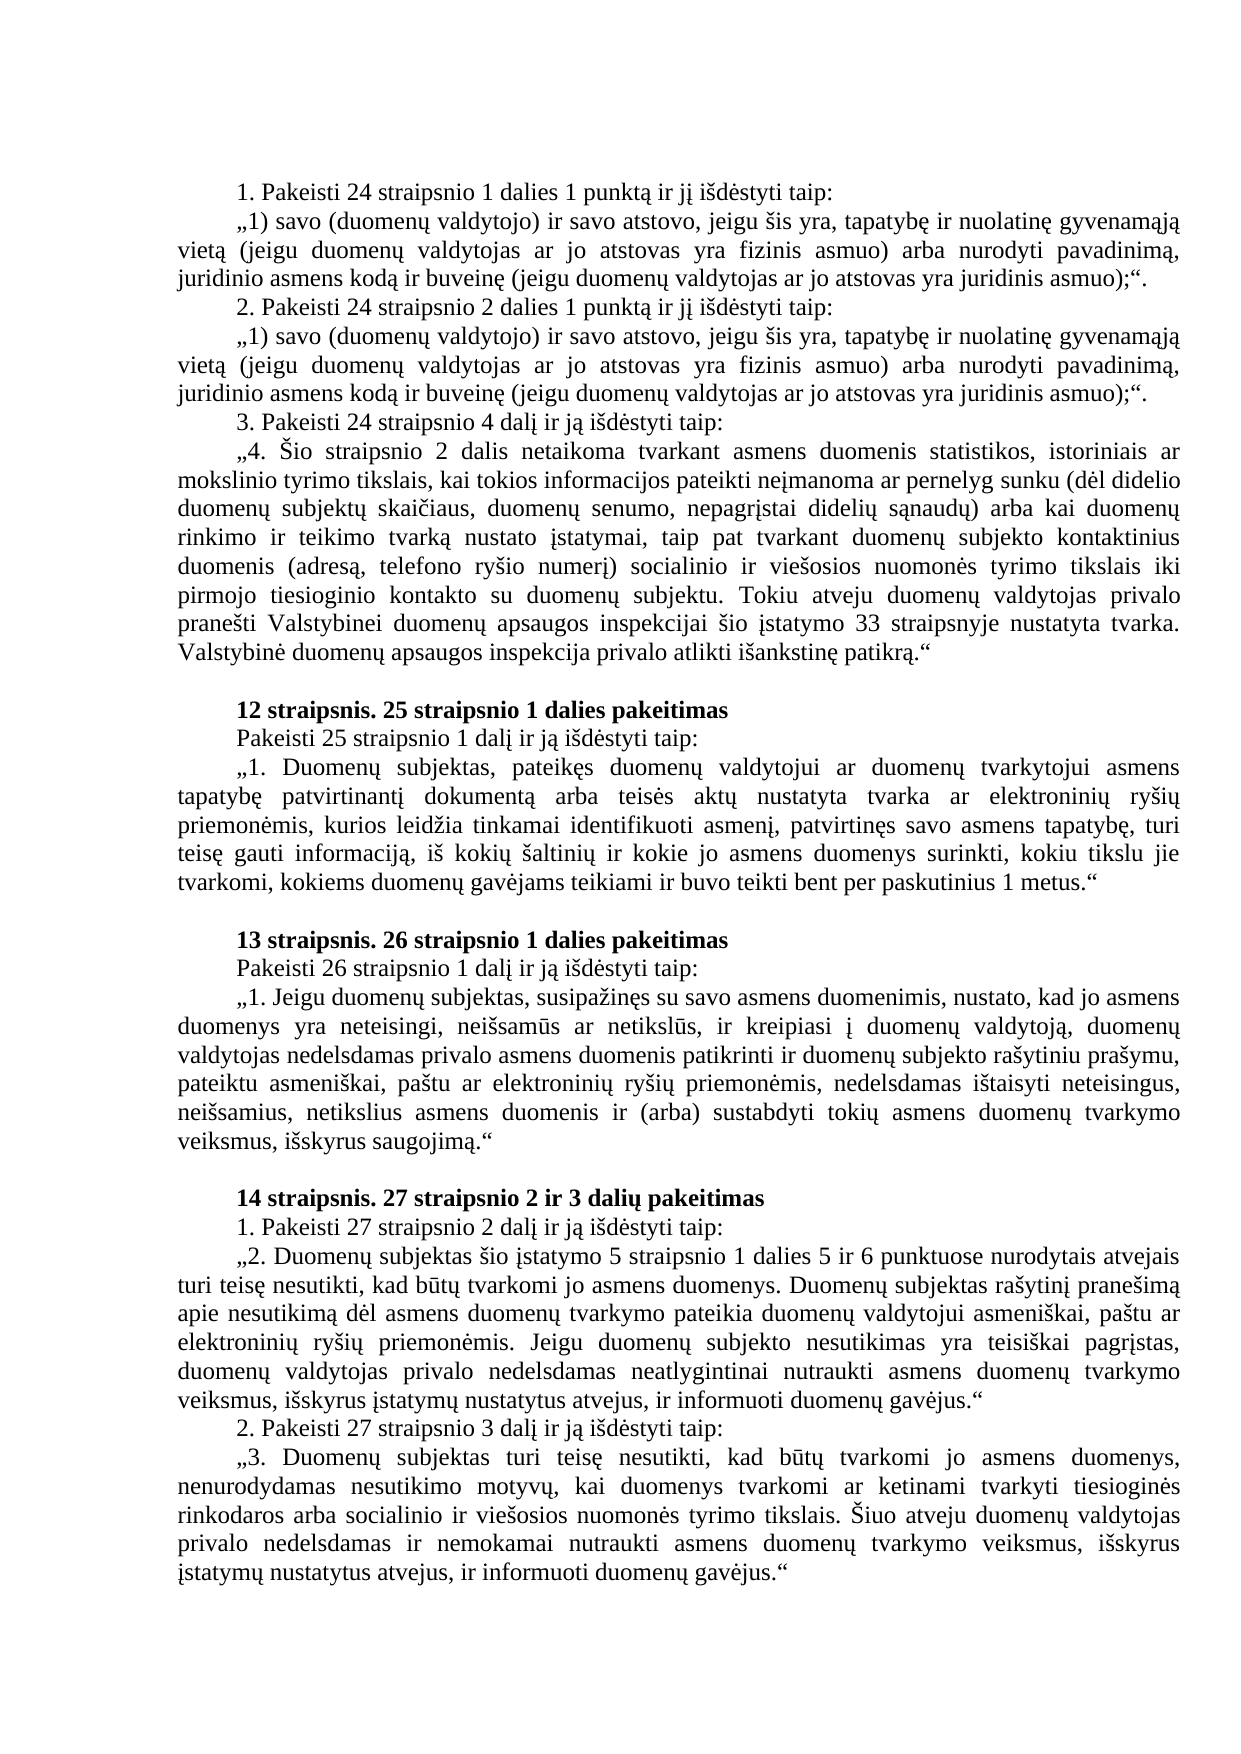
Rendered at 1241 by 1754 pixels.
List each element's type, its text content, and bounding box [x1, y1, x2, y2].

text 14 straipsnis. 27 straipsnio 2 ir 3 dalių pakeitimas [177, 1183, 1181, 1212]
text 3. Pakeisti 24 straipsnio 4 dalį ir ją išdėstyti taip: [177, 407, 1181, 436]
text „1. Jeigu duomenų subjektas, susipažinęs su savo asmens duomenimis, nustato, kad jo asmens duomenys yra neteisingi, neišsamūs ar netikslūs, ir kreipiasi į duomenų valdytoją, duomenų valdytojas nedelsdamas privalo asmens duomenis patikrinti ir duomenų subjekto rašytiniu prašymu, pateiktu asmeniškai, paštu ar elektroninių ryšių priemonėmis, nedelsdamas ištaisyti neteisingus, neišsamius, netikslius asmens duomenis ir (arba) sustabdyti tokių asmens duomenų tvarkymo veiksmus, išskyrus saugojimą.“ [177, 982, 1181, 1155]
text „2. Duomenų subjektas šio įstatymo 5 straipsnio 1 dalies 5 ir 6 punktuose nurodytais atvejais turi teisę nesutikti, kad būtų tvarkomi jo asmens duomenys. Duomenų subjektas rašytinį pranešimą apie nesutikimą dėl asmens duomenų tvarkymo pateikia duomenų valdytojui asmeniškai, paštu ar elektroninių ryšių priemonėmis. Jeigu duomenų subjekto nesutikimas yra teisiškai pagrįstas, duomenų valdytojas privalo nedelsdamas neatlygintinai nutraukti asmens duomenų tvarkymo veiksmus, išskyrus įstatymų nustatytus atvejus, ir informuoti duomenų gavėjus.“ [177, 1241, 1181, 1413]
text 13 straipsnis. 26 straipsnio 1 dalies pakeitimas [177, 925, 1181, 953]
text „4. Šio straipsnio 2 dalis netaikoma tvarkant asmens duomenis statistikos, istoriniais ar mokslinio tyrimo tikslais, kai tokios informacijos pateikti neįmanoma ar pernelyg sunku (dėl didelio duomenų subjektų skaičiaus, duomenų senumo, nepagrįstai didelių sąnaudų) arba kai duomenų rinkimo ir teikimo tvarką nustato įstatymai, taip pat tvarkant duomenų subjekto kontaktinius duomenis (adresą, telefono ryšio numerį) socialinio ir viešosios nuomonės tyrimo tikslais iki pirmojo tiesioginio kontakto su duomenų subjektu. Tokiu atveju duomenų valdytojas privalo pranešti Valstybinei duomenų apsaugos inspekcijai šio įstatymo 33 straipsnyje nustatyta tvarka. Valstybinė duomenų apsaugos inspekcija privalo atlikti išankstinę patikrą.“ [177, 436, 1181, 666]
text Pakeisti 25 straipsnio 1 dalį ir ją išdėstyti taip: [177, 723, 1181, 752]
text „3. Duomenų subjektas turi teisę nesutikti, kad būtų tvarkomi jo asmens duomenys, nenurodydamas nesutikimo motyvų, kai duomenys tvarkomi ar ketinami tvarkyti tiesioginės rinkodaros arba socialinio ir viešosios nuomonės tyrimo tikslais. Šiuo atveju duomenų valdytojas privalo nedelsdamas ir nemokamai nutraukti asmens duomenų tvarkymo veiksmus, išskyrus įstatymų nustatytus atvejus, ir informuoti duomenų gavėjus.“ [177, 1442, 1181, 1586]
text 1. Pakeisti 27 straipsnio 2 dalį ir ją išdėstyti taip: [177, 1212, 1181, 1241]
text „1) savo (duomenų valdytojo) ir savo atstovo, jeigu šis yra, tapatybę ir nuolatinę gyvenamąją vietą (jeigu duomenų valdytojas ar jo atstovas yra fizinis asmuo) arba nurodyti pavadinimą, juridinio asmens kodą ir buveinę (jeigu duomenų valdytojas ar jo atstovas yra juridinis asmuo);“. [177, 321, 1181, 407]
text Pakeisti 26 straipsnio 1 dalį ir ją išdėstyti taip: [177, 953, 1181, 982]
text 2. Pakeisti 24 straipsnio 2 dalies 1 punktą ir jį išdėstyti taip: [177, 292, 1181, 321]
text 1. Pakeisti 24 straipsnio 1 dalies 1 punktą ir jį išdėstyti taip: [177, 177, 1181, 206]
text 12 straipsnis. 25 straipsnio 1 dalies pakeitimas [177, 695, 1181, 723]
text „1) savo (duomenų valdytojo) ir savo atstovo, jeigu šis yra, tapatybę ir nuolatinę gyvenamąją vietą (jeigu duomenų valdytojas ar jo atstovas yra fizinis asmuo) arba nurodyti pavadinimą, juridinio asmens kodą ir buveinę (jeigu duomenų valdytojas ar jo atstovas yra juridinis asmuo);“. [177, 206, 1181, 292]
text 2. Pakeisti 27 straipsnio 3 dalį ir ją išdėstyti taip: [177, 1413, 1181, 1442]
text „1. Duomenų subjektas, pateikęs duomenų valdytojui ar duomenų tvarkytojui asmens tapatybę patvirtinantį dokumentą arba teisės aktų nustatyta tvarka ar elektroninių ryšių priemonėmis, kurios leidžia tinkamai identifikuoti asmenį, patvirtinęs savo asmens tapatybę, turi teisę gauti informaciją, iš kokių šaltinių ir kokie jo asmens duomenys surinkti, kokiu tikslu jie tvarkomi, kokiems duomenų gavėjams teikiami ir buvo teikti bent per paskutinius 1 metus.“ [177, 752, 1181, 896]
